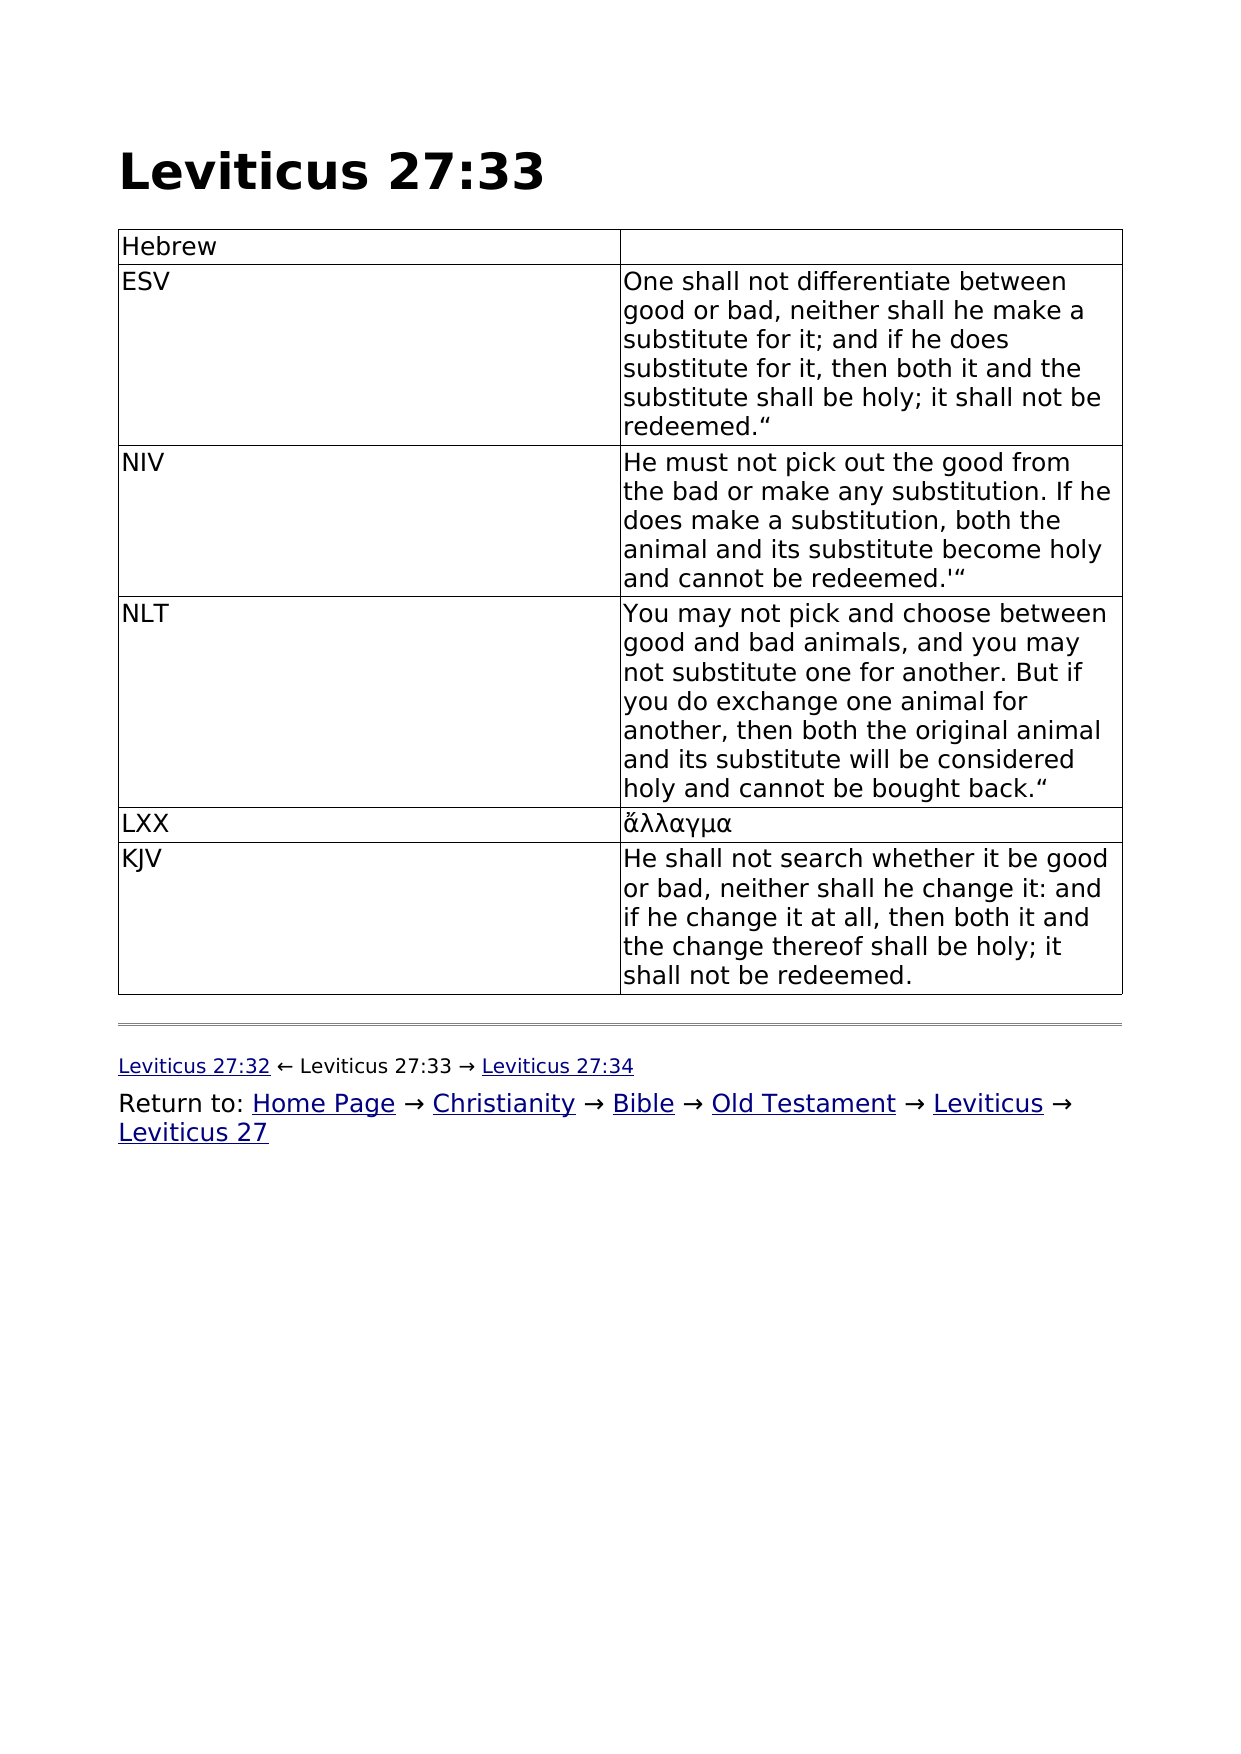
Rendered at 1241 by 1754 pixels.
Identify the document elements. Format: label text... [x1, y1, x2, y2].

table_header [621, 230, 1122, 264]
table_cell ἄλλαγμα [621, 808, 1122, 842]
table_cell One shall not differentiate between good or bad, neither shall he make a substitute for it; and if he does substitute for it, then both it and the substitute shall be holy; it shall not be redeemed.“ [621, 265, 1122, 445]
table_cell You may not pick and choose between good and bad animals, and you may not substitute one for another. But if you do exchange one animal for another, then both the original animal and its substitute will be considered holy and cannot be bought back.“ [621, 597, 1122, 807]
table_cell He shall not search whether it be good or bad, neither shall he change it: and if he change it at all, then both it and the change thereof shall be holy; it shall not be redeemed. [621, 843, 1122, 993]
subtitle Leviticus 27:33 [118, 143, 1122, 201]
table_cell ESV [119, 265, 620, 445]
table_header Hebrew [119, 230, 620, 264]
table_cell NIV [119, 446, 620, 596]
table_cell He must not pick out the good from the bad or make any substitution. If he does make a substitution, both the animal and its substitute become holy and cannot be redeemed.'“ [621, 446, 1122, 596]
text Leviticus 27:32 ← Leviticus 27:33 → Leviticus 27:34 [118, 1055, 1122, 1089]
table_cell NLT [119, 597, 620, 807]
text Return to: Home Page → Christianity → Bible → Old Testament → Leviticus → Leviticus 27 [118, 1089, 1122, 1147]
table_cell KJV [119, 843, 620, 993]
table_cell LXX [119, 808, 620, 842]
